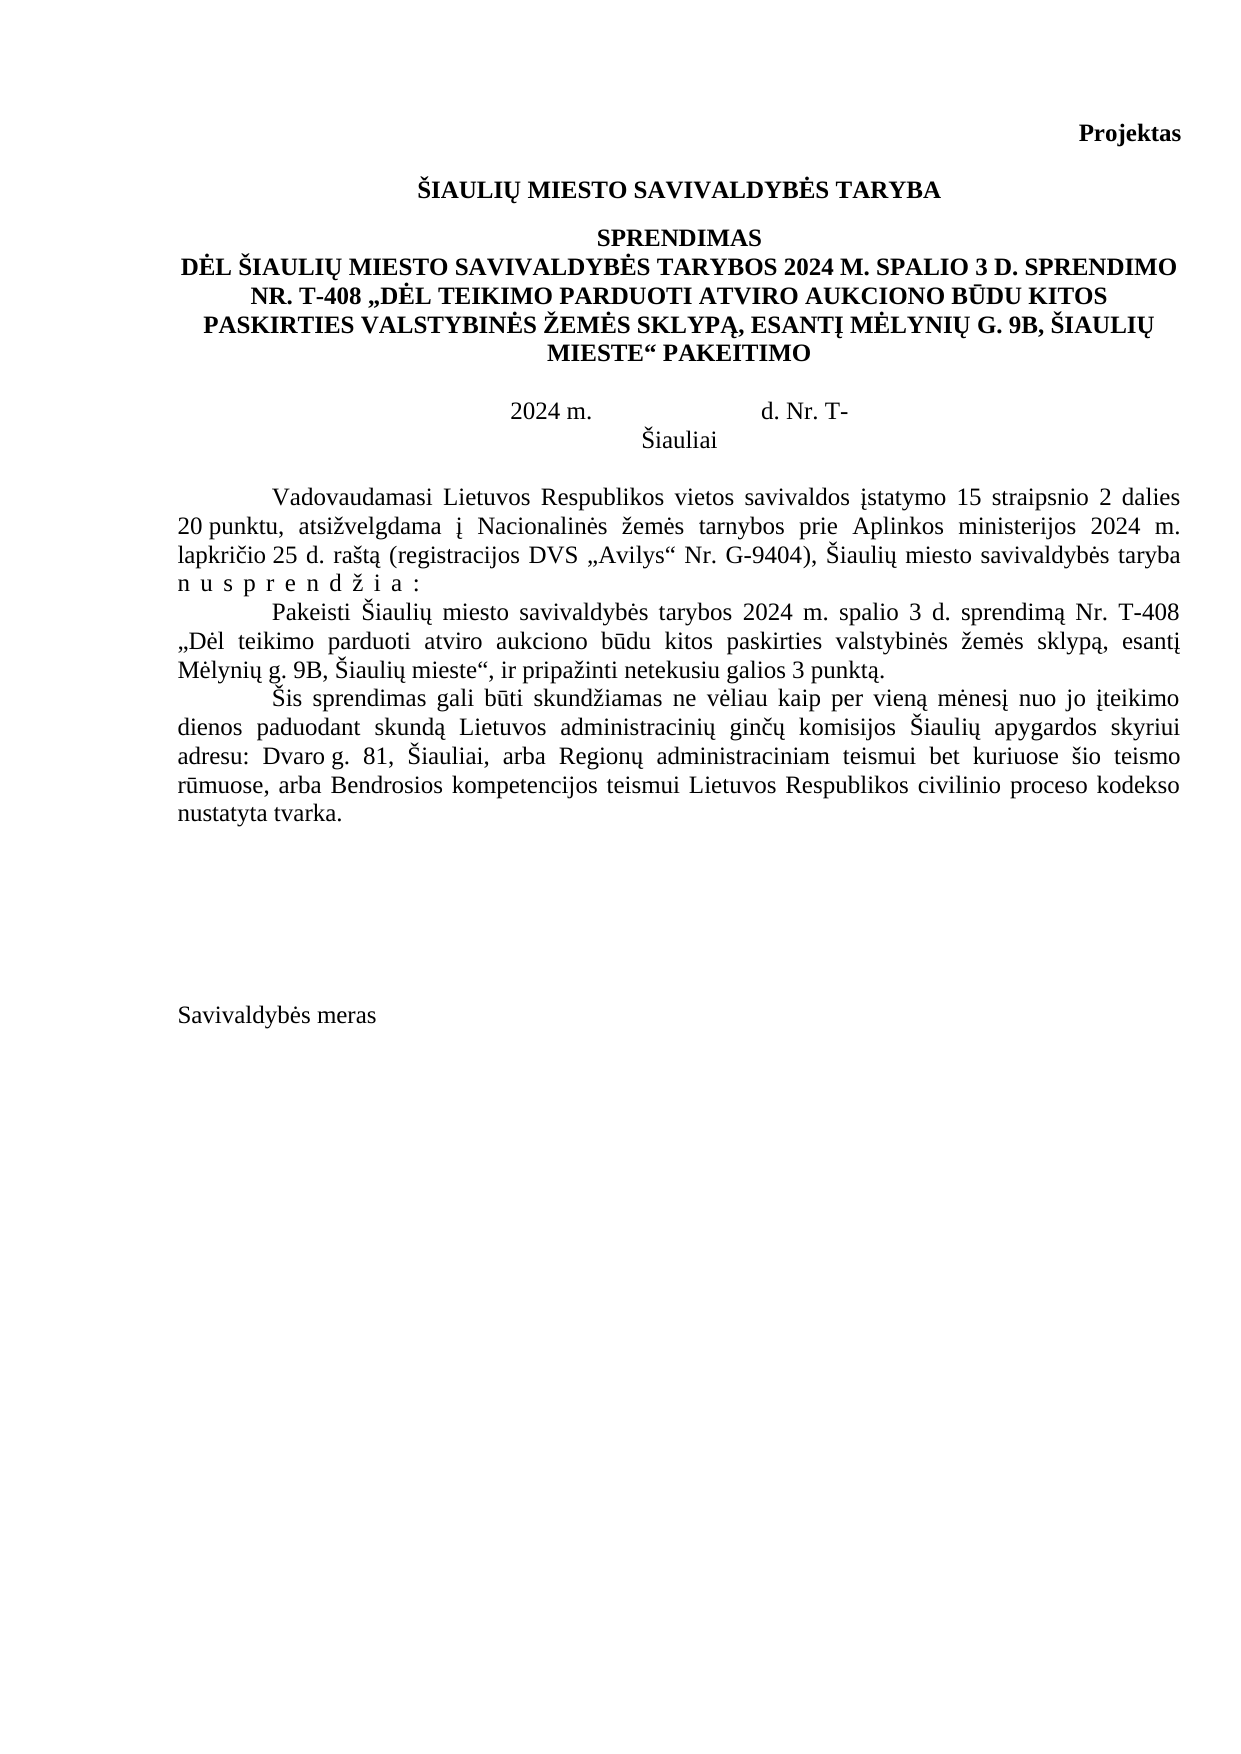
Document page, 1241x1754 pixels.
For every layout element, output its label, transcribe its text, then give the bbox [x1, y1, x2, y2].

text SPRENDIMAS [177, 223, 1181, 252]
text Projektas [177, 118, 1181, 147]
text Šiauliai [177, 425, 1181, 453]
text Pakeisti Šiaulių miesto savivaldybės tarybos 2024 m. spalio 3 d. sprendimą Nr. T-408 „Dėl teikimo parduoti atviro aukciono būdu kitos paskirties valstybinės žemės sklypą, esantį Mėlynių g. 9B, Šiaulių mieste“, ir pripažinti netekusiu galios 3 punktą. [177, 597, 1181, 683]
text 2024 m. d. Nr. T- [177, 396, 1181, 425]
text DĖL ŠIAULIŲ MIESTO SAVIVALDYBĖS TARYBOS 2024 M. SPALIO 3 D. SPRENDIMO NR. T-408 „DĖL TEIKIMO PARDUOTI ATVIRO AUKCIONO BŪDU KITOS PASKIRTIES VALSTYBINĖS ŽEMĖS SKLYPĄ, ESANTĮ MĖLYNIŲ G. 9B, ŠIAULIŲ MIESTE“ PAKEITIMO [177, 252, 1181, 367]
text Savivaldybės meras [177, 1000, 1181, 1028]
text Šis sprendimas gali būti skundžiamas ne vėliau kaip per vieną mėnesį nuo jo įteikimo dienos paduodant skundą Lietuvos administracinių ginčų komisijos Šiaulių apygardos skyriui adresu: Dvaro g. 81, Šiauliai, arba Regionų administraciniam teismui bet kuriuose šio teismo rūmuose, arba Bendrosios kompetencijos teismui Lietuvos Respublikos civilinio proceso kodekso nustatyta tvarka. [177, 683, 1181, 827]
text ŠIAULIŲ MIESTO SAVIVALDYBĖS TARYBA [177, 176, 1181, 204]
text Vadovaudamasi Lietuvos Respublikos vietos savivaldos įstatymo 15 straipsnio 2 dalies 20 punktu, atsižvelgdama į Nacionalinės žemės tarnybos prie Aplinkos ministerijos 2024 m. lapkričio 25 d. raštą (registracijos DVS „Avilys“ Nr. G-9404), Šiaulių miesto savivaldybės taryba nusprendžia: [177, 482, 1181, 597]
